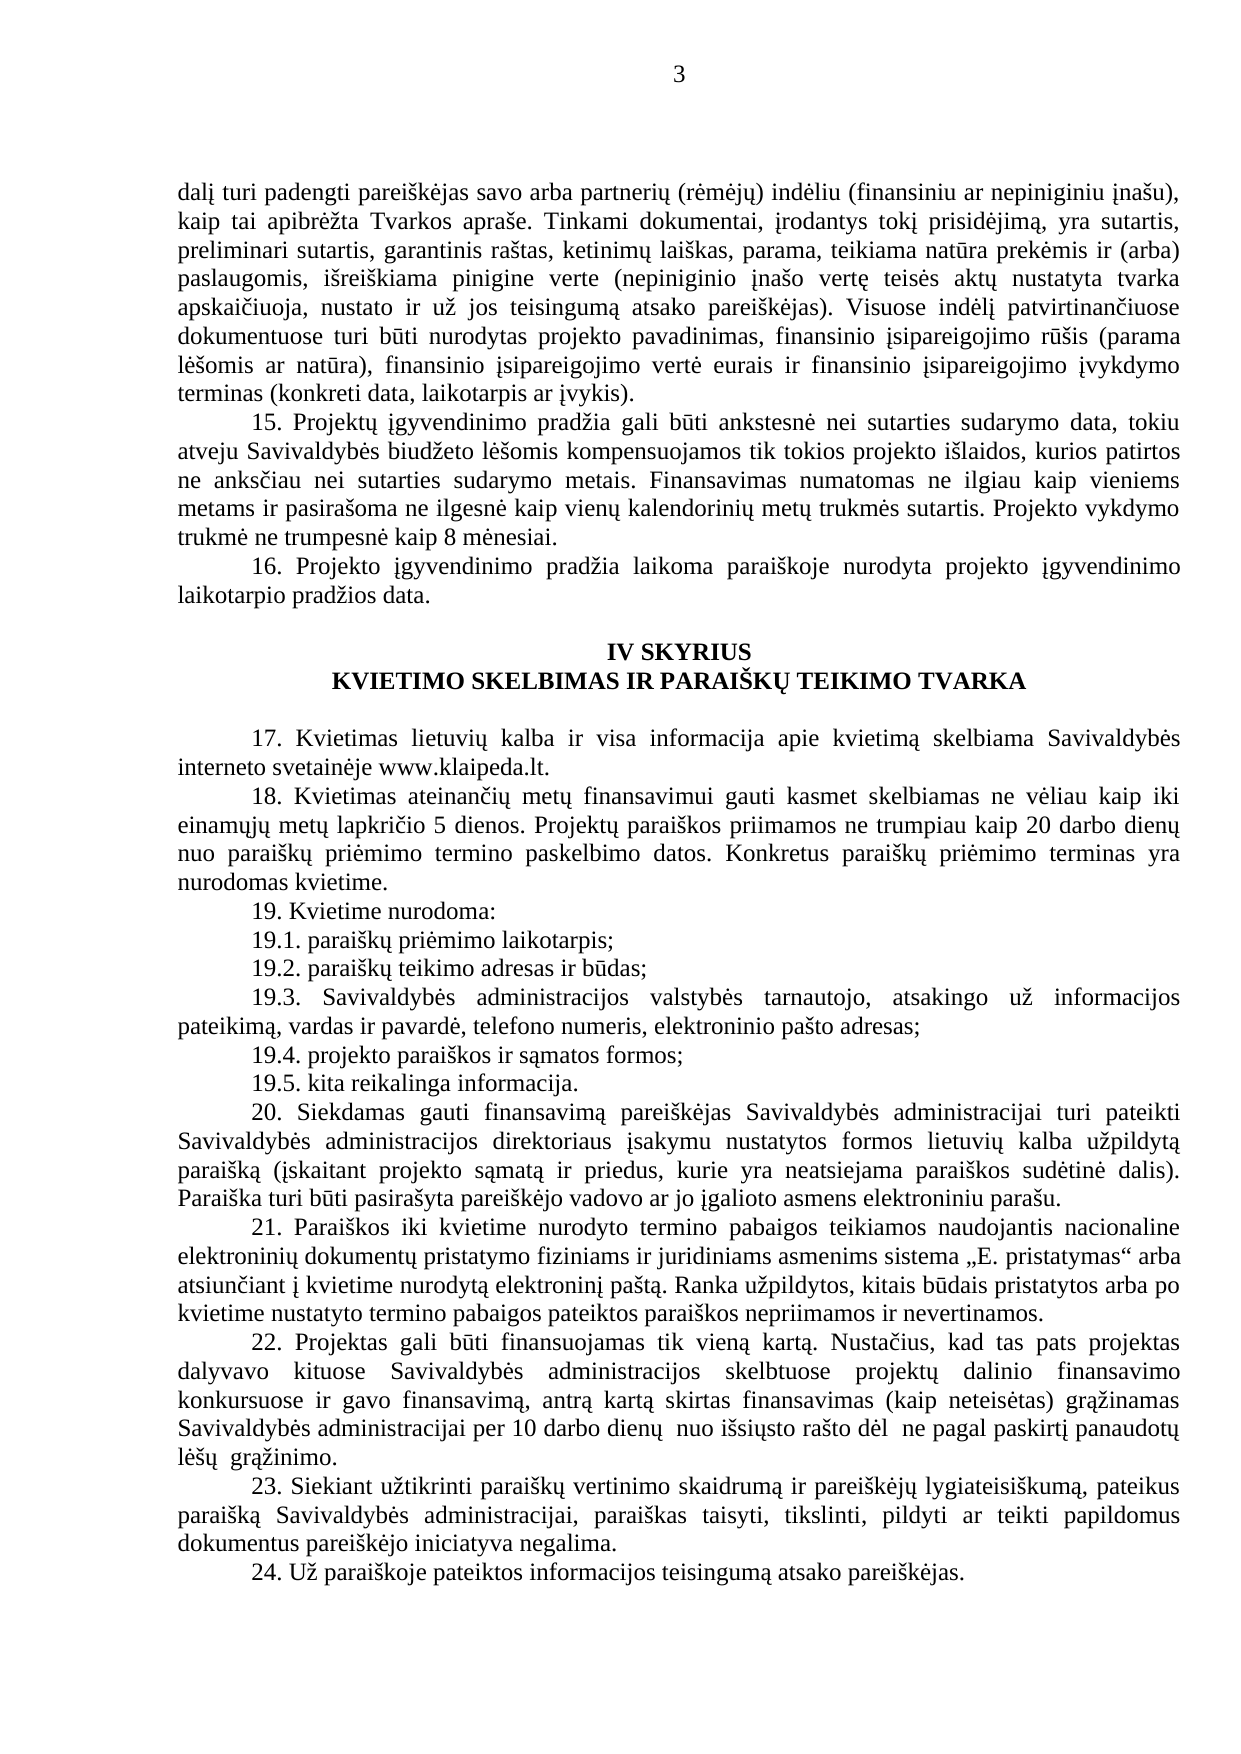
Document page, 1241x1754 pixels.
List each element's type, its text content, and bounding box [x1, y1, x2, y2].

text KVIETIMO SKELBIMAS IR PARAIŠKŲ TEIKIMO TVARKA [177, 666, 1181, 695]
text 19.2. paraiškų teikimo adresas ir būdas; [177, 953, 1181, 982]
text 21. Paraiškos iki kvietime nurodyto termino pabaigos teikiamos naudojantis nacionaline elektroninių dokumentų pristatymo fiziniams ir juridiniams asmenims sistema „E. pristatymas“ arba atsiunčiant į kvietime nurodytą elektroninį paštą. Ranka užpildytos, kitais būdais pristatytos arba po kvietime nustatyto termino pabaigos pateiktos paraiškos nepriimamos ir nevertinamos. [177, 1212, 1181, 1327]
text 19. Kvietime nurodoma: [177, 896, 1181, 925]
text 19.1. paraiškų priėmimo laikotarpis; [177, 925, 1181, 953]
text 22. Projektas gali būti finansuojamas tik vieną kartą. Nustačius, kad tas pats projektas dalyvavo kituose Savivaldybės administracijos skelbtuose projektų dalinio finansavimo konkursuose ir gavo finansavimą, antrą kartą skirtas finansavimas (kaip neteisėtas) grąžinamas Savivaldybės administracijai per 10 darbo dienų nuo išsiųsto rašto dėl ne pagal paskirtį panaudotų lėšų grąžinimo. [177, 1327, 1181, 1471]
text 17. Kvietimas lietuvių kalba ir visa informacija apie kvietimą skelbiama Savivaldybės interneto svetainėje www.klaipeda.lt. [177, 723, 1181, 781]
text 16. Projekto įgyvendinimo pradžia laikoma paraiškoje nurodyta projekto įgyvendinimo laikotarpio pradžios data. [177, 551, 1181, 608]
text 23. Siekiant užtikrinti paraiškų vertinimo skaidrumą ir pareiškėjų lygiateisiškumą, pateikus paraišką Savivaldybės administracijai, paraiškas taisyti, tikslinti, pildyti ar teikti papildomus dokumentus pareiškėjo iniciatyva negalima. [177, 1471, 1181, 1557]
text dalį turi padengti pareiškėjas savo arba partnerių (rėmėjų) indėliu (finansiniu ar nepiniginiu įnašu), kaip tai apibrėžta Tvarkos apraše. Tinkami dokumentai, įrodantys tokį prisidėjimą, yra sutartis, preliminari sutartis, garantinis raštas, ketinimų laiškas, parama, teikiama natūra prekėmis ir (arba) paslaugomis, išreiškiama pinigine verte (nepiniginio įnašo vertę teisės aktų nustatyta tvarka apskaičiuoja, nustato ir už jos teisingumą atsako pareiškėjas). Visuose indėlį patvirtinančiuose dokumentuose turi būti nurodytas projekto pavadinimas, finansinio įsipareigojimo rūšis (parama lėšomis ar natūra), finansinio įsipareigojimo vertė eurais ir finansinio įsipareigojimo įvykdymo terminas (konkreti data, laikotarpis ar įvykis). [177, 177, 1181, 407]
text 19.3. Savivaldybės administracijos valstybės tarnautojo, atsakingo už informacijos pateikimą, vardas ir pavardė, telefono numeris, elektroninio pašto adresas; [177, 982, 1181, 1040]
text 20. Siekdamas gauti finansavimą pareiškėjas Savivaldybės administracijai turi pateikti Savivaldybės administracijos direktoriaus įsakymu nustatytos formos lietuvių kalba užpildytą paraišką (įskaitant projekto sąmatą ir priedus, kurie yra neatsiejama paraiškos sudėtinė dalis). Paraiška turi būti pasirašyta pareiškėjo vadovo ar jo įgalioto asmens elektroniniu parašu. [177, 1097, 1181, 1212]
text 15. Projektų įgyvendinimo pradžia gali būti ankstesnė nei sutarties sudarymo data, tokiu atveju Savivaldybės biudžeto lėšomis kompensuojamos tik tokios projekto išlaidos, kurios patirtos ne anksčiau nei sutarties sudarymo metais. Finansavimas numatomas ne ilgiau kaip vieniems metams ir pasirašoma ne ilgesnė kaip vienų kalendorinių metų trukmės sutartis. Projekto vykdymo trukmė ne trumpesnė kaip 8 mėnesiai. [177, 407, 1181, 551]
text 19.4. projekto paraiškos ir sąmatos formos; [177, 1040, 1181, 1068]
text IV SKYRIUS [177, 637, 1181, 666]
text 19.5. kita reikalinga informacija. [177, 1068, 1181, 1097]
text 24. Už paraiškoje pateiktos informacijos teisingumą atsako pareiškėjas. [177, 1557, 1181, 1586]
text 18. Kvietimas ateinančių metų finansavimui gauti kasmet skelbiamas ne vėliau kaip iki einamųjų metų lapkričio 5 dienos. Projektų paraiškos priimamos ne trumpiau kaip 20 darbo dienų nuo paraiškų priėmimo termino paskelbimo datos. Konkretus paraiškų priėmimo terminas yra nurodomas kvietime. [177, 781, 1181, 896]
